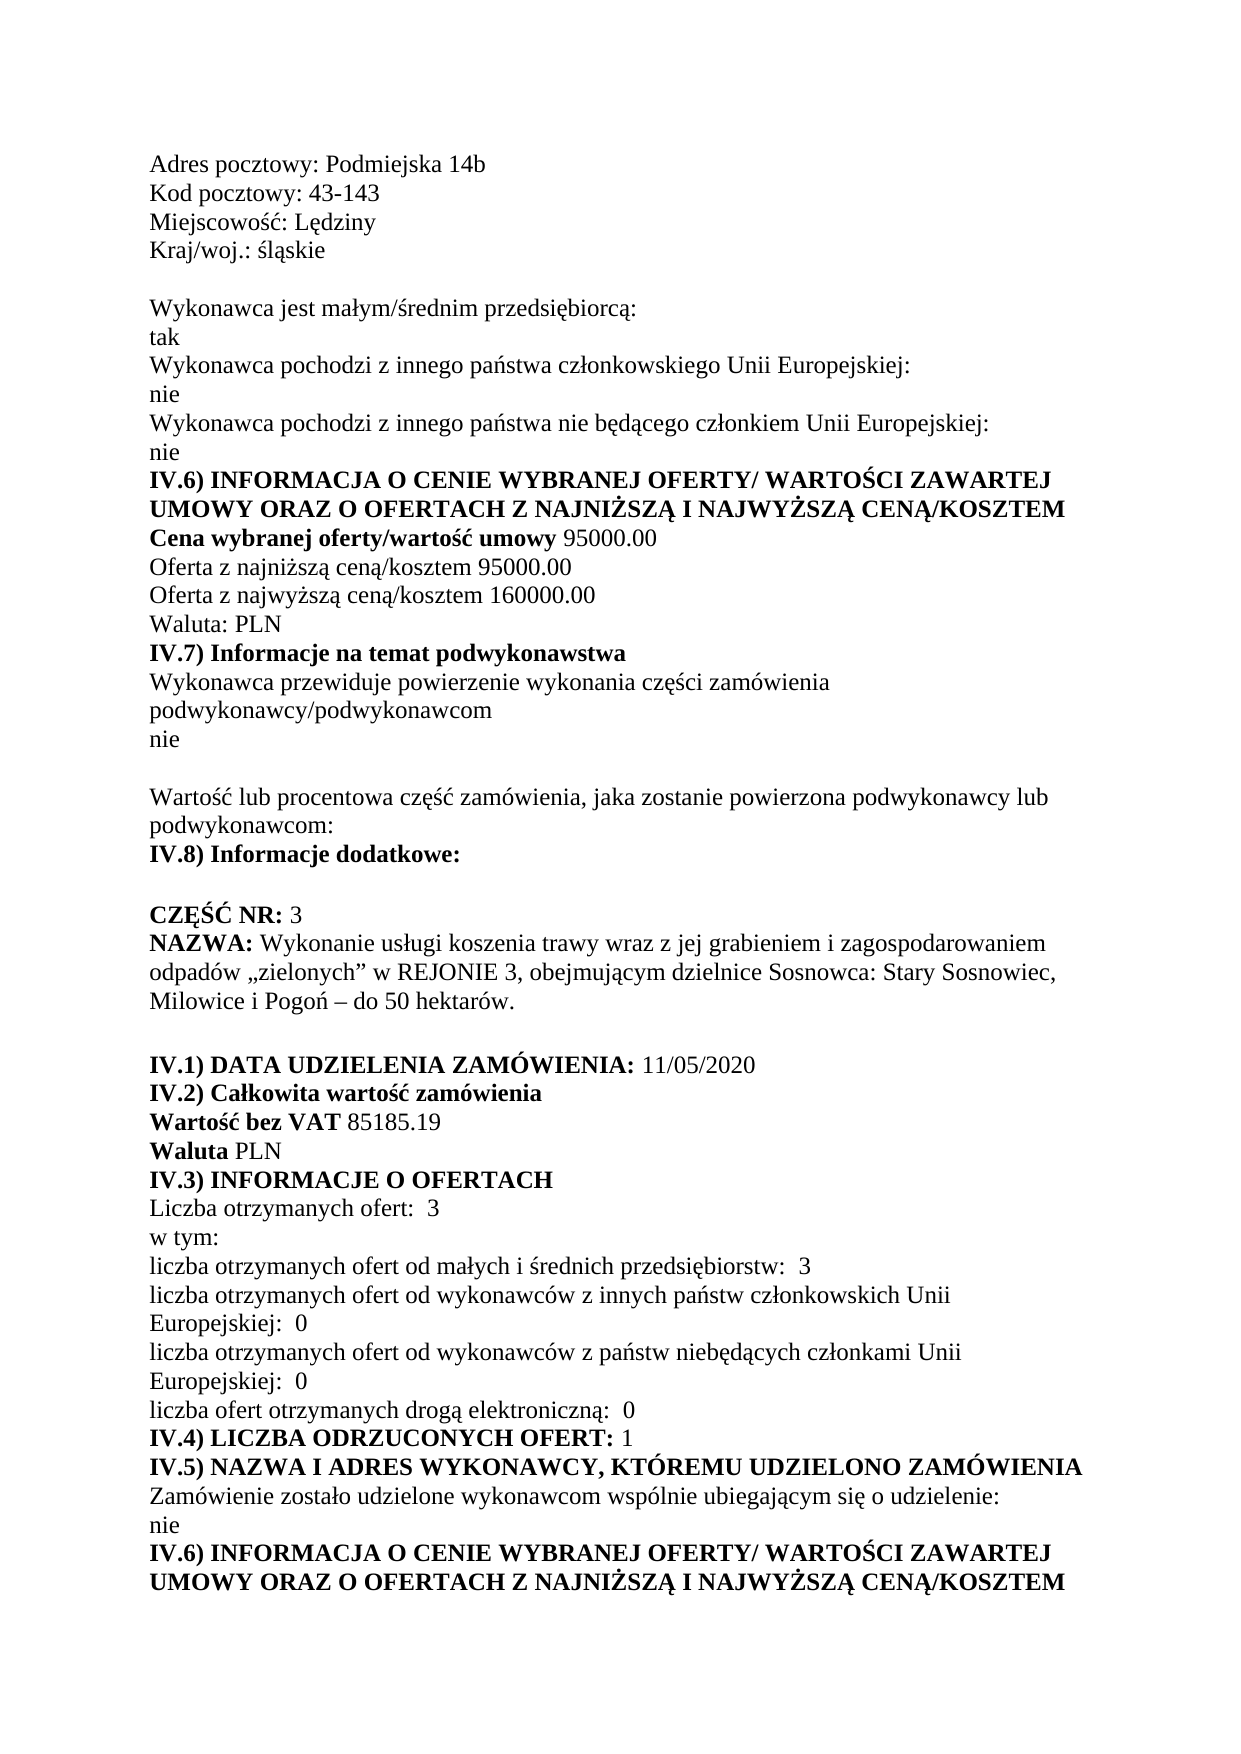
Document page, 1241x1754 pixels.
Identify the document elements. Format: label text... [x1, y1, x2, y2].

table_cell [1088, 1016, 1093, 1048]
table_header CZĘŚĆ NR: 3 NAZWA: Wykonanie usługi koszenia trawy wraz z jej grabieniem i zagospodarowaniem odpadów „zielonych” w REJONIE 3, obejmującym dzielnice Sosnowca: Stary Sosnowiec, Milowice i Pogoń – do 50 hektarów. [148, 898, 1088, 1016]
table_cell IV.1) DATA UDZIELENIA ZAMÓWIENIA: 11/05/2020 IV.2) Całkowita wartość zamówienia Wartość bez VAT 85185.19 Waluta PLN IV.3) INFORMACJE O OFERTACH Liczba otrzymanych ofert: 3 w tym: liczba otrzymanych ofert od małych i średnich przedsiębiorstw: 3 liczba otrzymanych ofert od wykonawców z innych państw członkowskich Unii Europejskiej: 0 liczba otrzymanych ofert od wykonawców z państw niebędących członkami Unii Europejskiej: 0 liczba ofert otrzymanych drogą elektroniczną: 0 IV.4) LICZBA ODRZUCONYCH OFERT: 1 IV.5) NAZWA I ADRES WYKONAWCY, KTÓREMU UDZIELONO ZAMÓWIENIA Zamówienie zostało udzielone wykonawcom wspólnie ubiegającym się o udzielenie: nie IV.6) INFORMACJA O CENIE WYBRANEJ OFERTY/ WARTOŚCI ZAWARTEJ UMOWY ORAZ O OFERTACH Z NAJNIŻSZĄ I NAJWYŻSZĄ CENĄ/KOSZTEM [148, 1048, 1093, 1598]
table_cell [148, 1016, 1088, 1048]
table_header [1088, 898, 1093, 1016]
table_cell Adres pocztowy: Podmiejska 14b Kod pocztowy: 43-143 Miejscowość: Lędziny Kraj/woj.: śląskie Wykonawca jest małym/średnim przedsiębiorcą: tak Wykonawca pochodzi z innego państwa członkowskiego Unii Europejskiej: nie Wykonawca pochodzi z innego państwa nie będącego członkiem Unii Europejskiej: nie IV.6) INFORMACJA O CENIE WYBRANEJ OFERTY/ WARTOŚCI ZAWARTEJ UMOWY ORAZ O OFERTACH Z NAJNIŻSZĄ I NAJWYŻSZĄ CENĄ/KOSZTEM Cena wybranej oferty/wartość umowy 95000.00 Oferta z najniższą ceną/kosztem 95000.00 Oferta z najwyższą ceną/kosztem 160000.00 Waluta: PLN IV.7) Informacje na temat podwykonawstwa Wykonawca przewiduje powierzenie wykonania części zamówienia podwykonawcy/podwykonawcom nie Wartość lub procentowa część zamówienia, jaka zostanie powierzona podwykonawcy lub podwykonawcom: IV.8) Informacje dodatkowe: [148, 148, 1093, 869]
